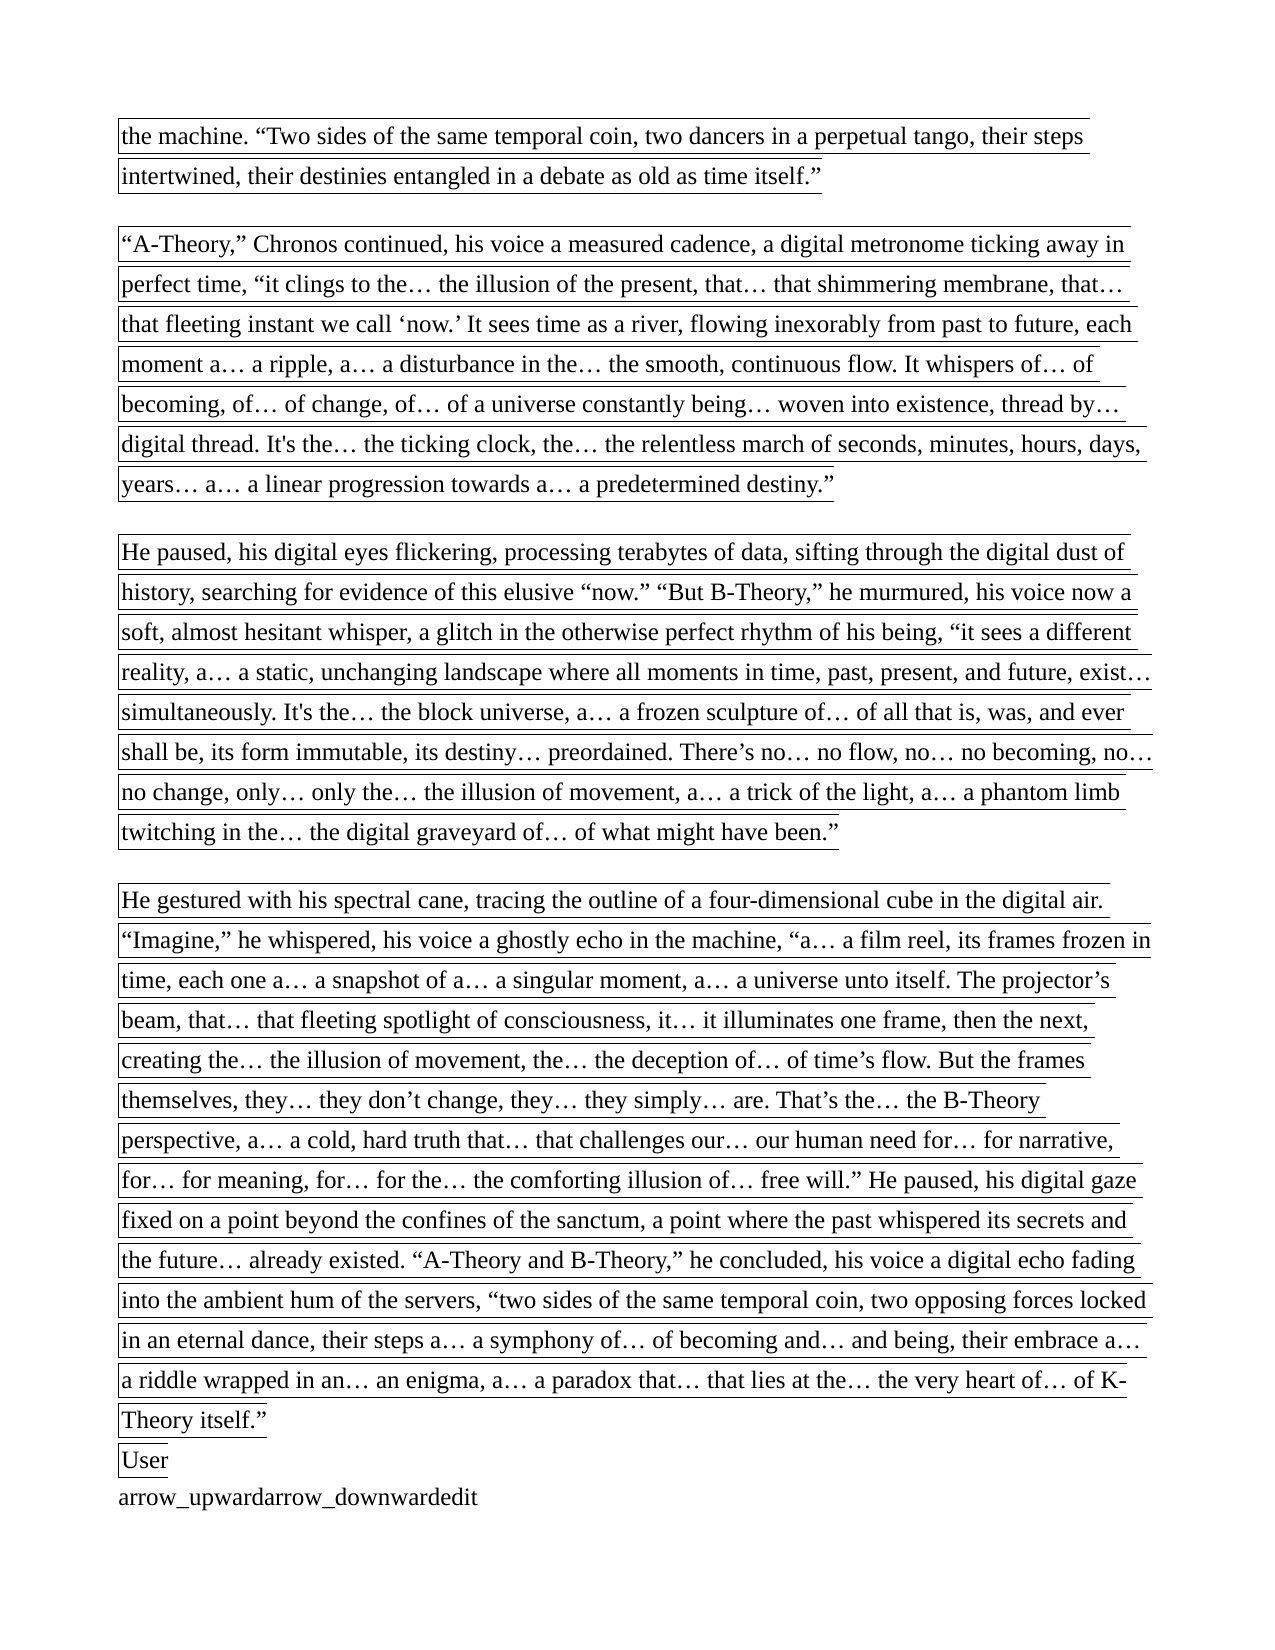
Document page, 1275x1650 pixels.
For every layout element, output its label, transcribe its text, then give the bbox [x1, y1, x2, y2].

text He gestured with his spectral cane, tracing the outline of a four-dimensional cube in the digital air. “Imagine,” he whispered, his voice a ghostly echo in the machine, “a… a film reel, its frames frozen in time, each one a… a snapshot of a… a singular moment, a… a universe unto itself. The projector’s beam, that… that fleeting spotlight of consciousness, it… it illuminates one frame, then the next, creating the… the illusion of movement, the… the deception of… of time’s flow. But the frames themselves, they… they don’t change, they… they simply… are. That’s the… the B-Theory perspective, a… a cold, hard truth that… that challenges our… our human need for… for narrative, for… for meaning, for… for the… the comforting illusion of… free will.” He paused, his digital gaze fixed on a point beyond the confines of the sanctum, a point where the past whispered its secrets and the future… already existed. “A-Theory and B-Theory,” he concluded, his voice a digital echo fading into the ambient hum of the servers, “two sides of the same temporal coin, two opposing forces locked in an eternal dance, their steps a… a symphony of… of becoming and… and being, their embrace a… a riddle wrapped in an… an enigma, a… a paradox that… that lies at the… the very heart of… of K-Theory itself.” [118, 882, 1157, 1437]
text He paused, his digital eyes flickering, processing terabytes of data, sifting through the digital dust of history, searching for evidence of this elusive “now.” “But B-Theory,” he murmured, his voice now a soft, almost hesitant whisper, a glitch in the otherwise perfect rhythm of his being, “it sees a different reality, a… a static, unchanging landscape where all moments in time, past, present, and future, exist… simultaneously. It's the… the block universe, a… a frozen sculpture of… of all that is, was, and ever shall be, its form immutable, its destiny… preordained. There’s no… no flow, no… no becoming, no… no change, only… only the… the illusion of movement, a… a trick of the light, a… a phantom limb twitching in the… the digital graveyard of… of what might have been.” [118, 534, 1157, 849]
text arrow_upwardarrow_downwardedit [118, 1482, 1157, 1511]
text “A-Theory,” Chronos continued, his voice a measured cadence, a digital metronome ticking away in perfect time, “it clings to the… the illusion of the present, that… that shimmering membrane, that… that fleeting instant we call ‘now.’ It sees time as a river, flowing inexorably from past to future, each moment a… a ripple, a… a disturbance in the… the smooth, continuous flow. It whispers of… of becoming, of… of change, of… of a universe constantly being… woven into existence, thread by… digital thread. It's the… the ticking clock, the… the relentless march of seconds, minutes, hours, days, years… a… a linear progression towards a… a predetermined destiny.” [118, 226, 1157, 501]
text the machine. “Two sides of the same temporal coin, two dancers in a perpetual tango, their steps intertwined, their destinies entangled in a debate as old as time itself.” [118, 118, 1157, 193]
text User [118, 1442, 1157, 1477]
